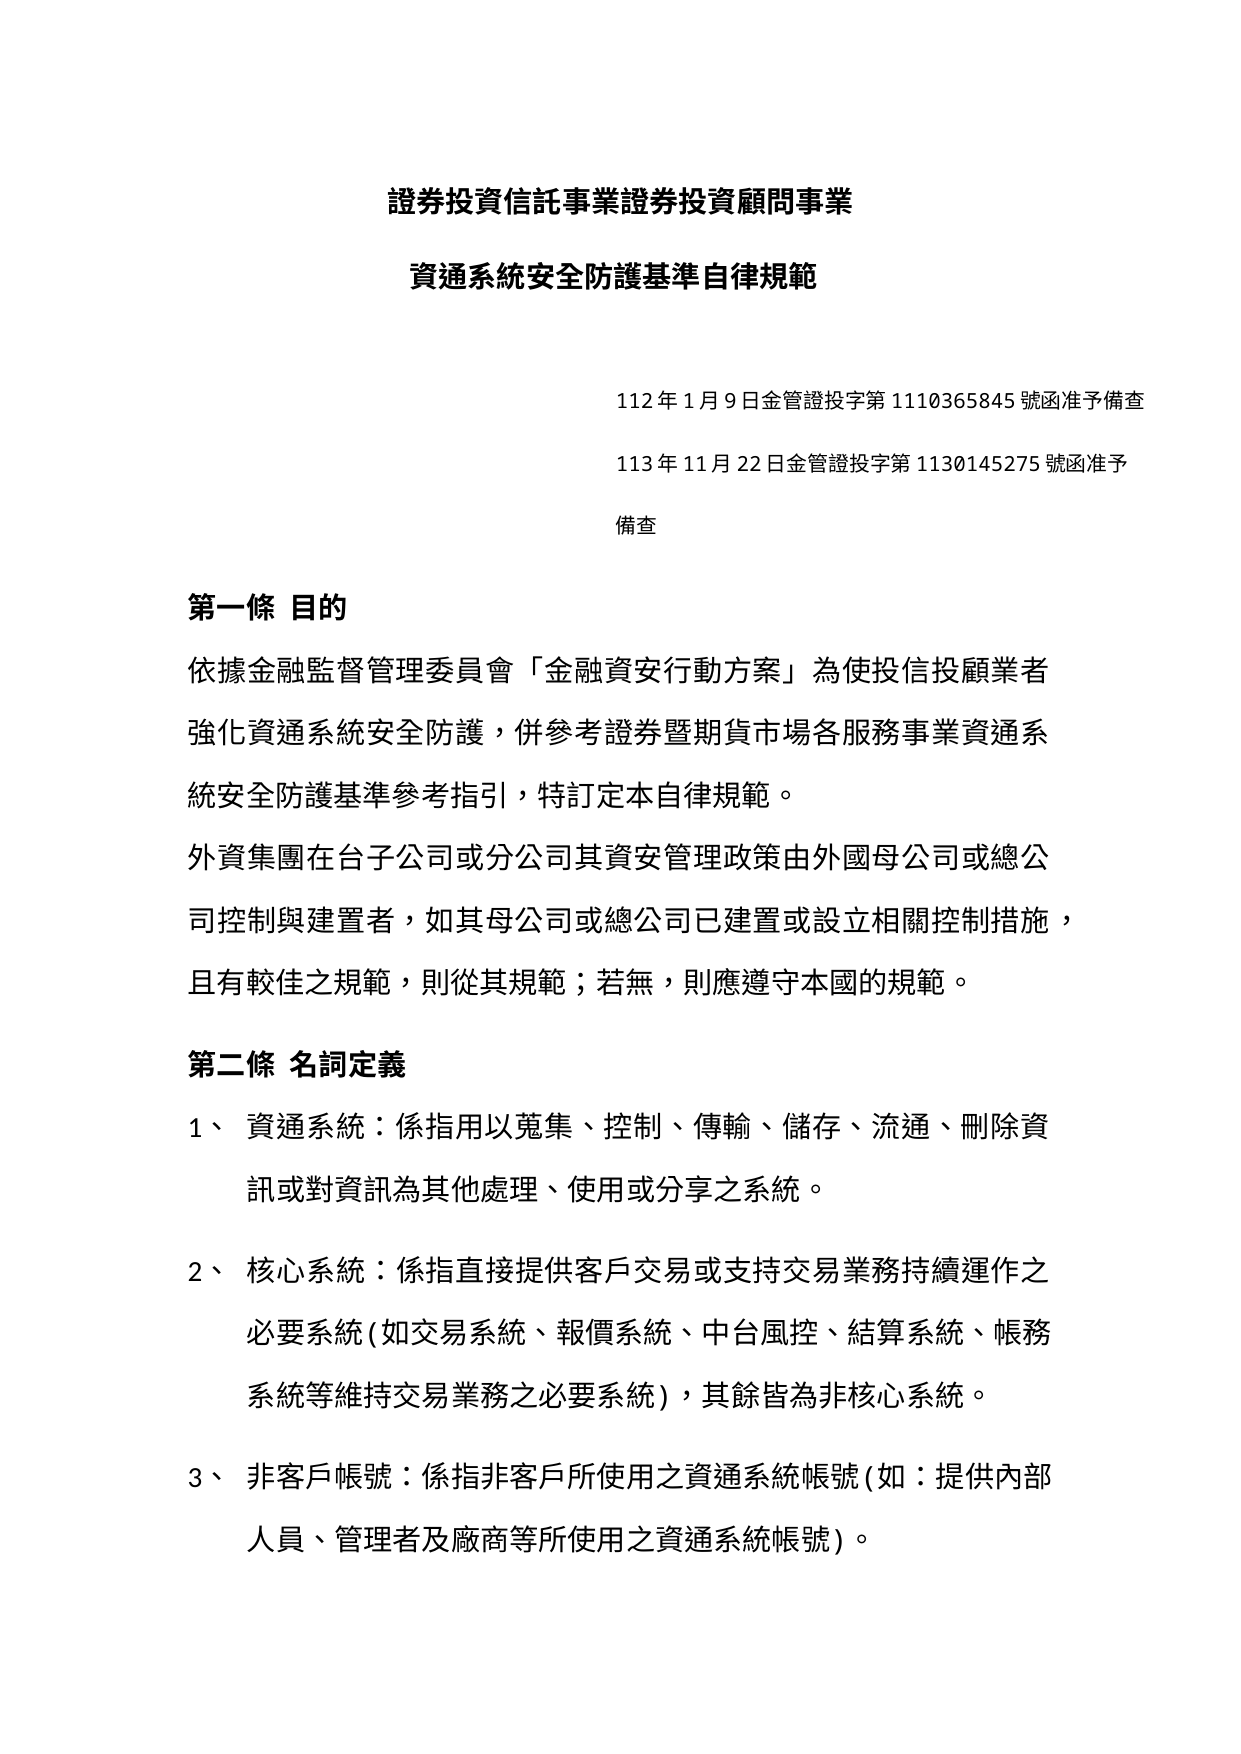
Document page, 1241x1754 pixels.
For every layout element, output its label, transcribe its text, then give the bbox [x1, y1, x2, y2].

text 資通系統安全防護基準自律規範 [337, 233, 1053, 296]
list 核心系統：係指直接提供客戶交易或支持交易業務持續運作之必要系統(如交易系統、報價系統、中台風控、結算系統、帳務系統等維持交易業務之必要系統)，其餘皆為非核心系統。 [187, 1227, 1053, 1414]
text 第二條 名詞定義 [187, 1021, 1053, 1083]
text 第一條 目的 [187, 564, 1053, 627]
text 外資集團在台子公司或分公司其資安管理政策由外國母公司或總公司控制與建置者，如其母公司或總公司已建置或設立相關控制措施，且有較佳之規範，則從其規範；若無，則應遵守本國的規範。 [187, 814, 1053, 1002]
text 證券投資信託事業證券投資顧問事業 [187, 158, 1053, 221]
list 非客戶帳號：係指非客戶所使用之資通系統帳號(如：提供內部人員、管理者及廠商等所使用之資通系統帳號)。 [187, 1433, 1053, 1558]
text 依據金融監督管理委員會「金融資安行動方案」為使投信投顧業者強化資通系統安全防護，併參考證券暨期貨市場各服務事業資通系統安全防護基準參考指引，特訂定本自律規範。 [187, 627, 1053, 814]
text 113年11月22日金管證投字第1130145275號函准予備查 [616, 421, 1147, 546]
list 資通系統：係指用以蒐集、控制、傳輸、儲存、流通、刪除資訊或對資訊為其他處理、使用或分享之系統。 [187, 1083, 1053, 1208]
text 112年1月9日金管證投字第1110365845號函准予備查 [616, 358, 1147, 421]
